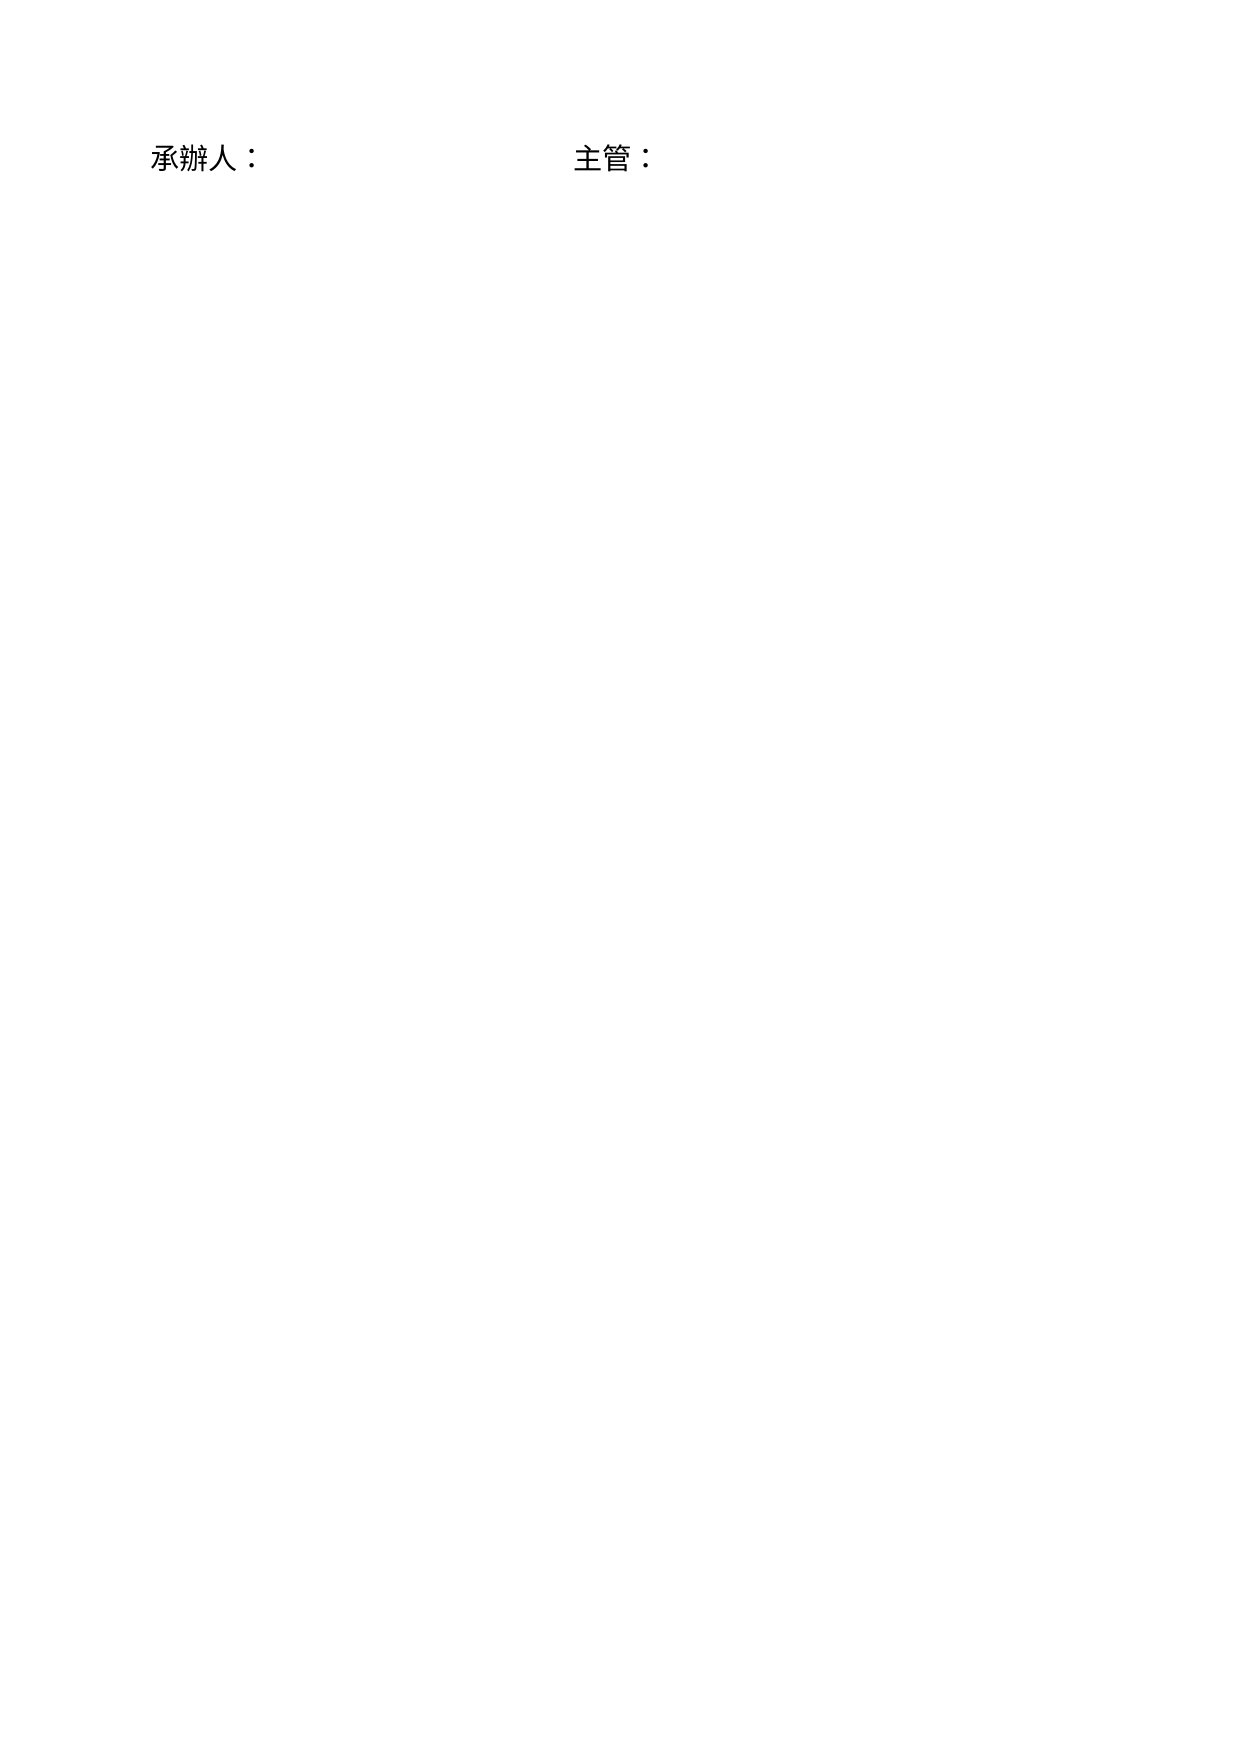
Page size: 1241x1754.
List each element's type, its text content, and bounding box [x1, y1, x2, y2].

text 承辦人： 主管： [150, 115, 1087, 178]
